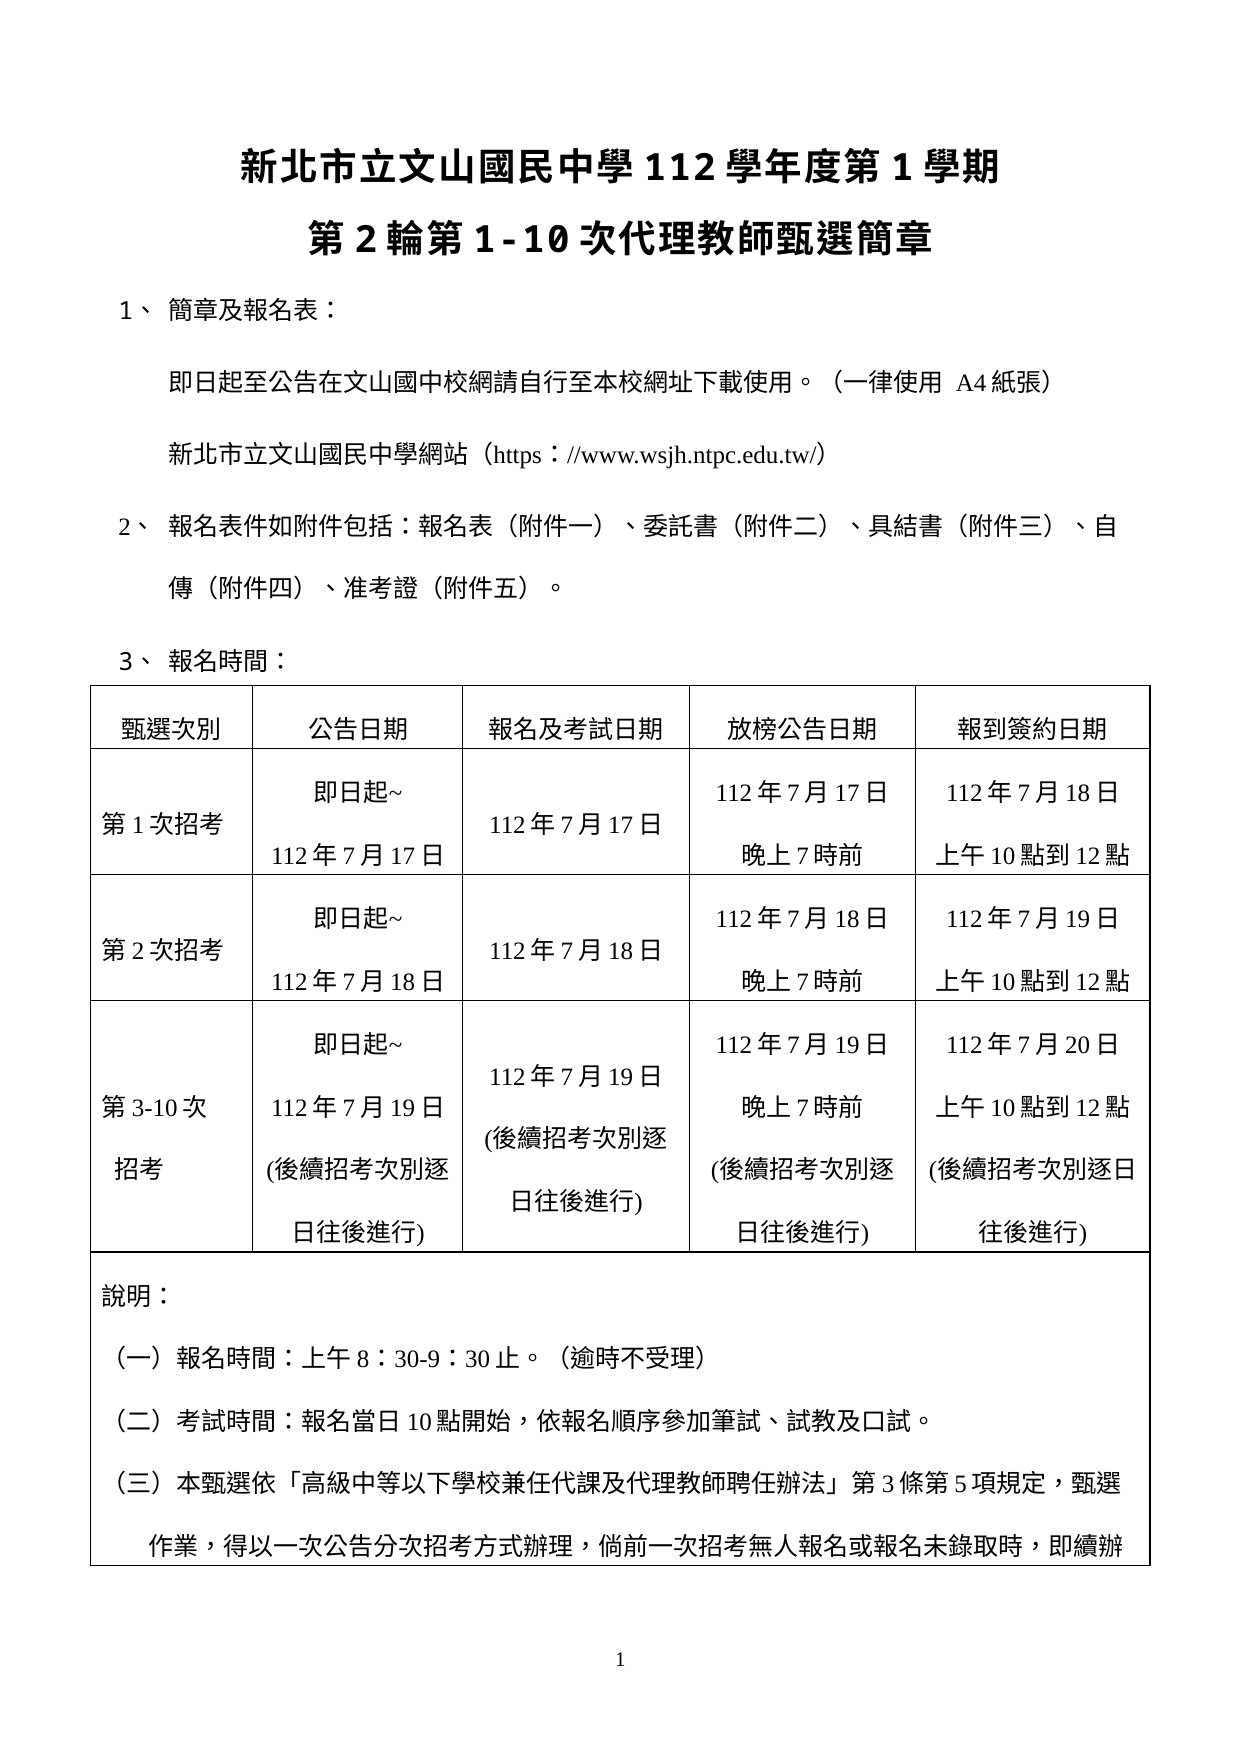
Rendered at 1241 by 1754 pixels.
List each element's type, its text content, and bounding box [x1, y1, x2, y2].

table_header 報名及考試日期 [463, 686, 689, 748]
table_cell 即日起~ 112年7月19日 (後續招考次別逐日往後進行) [253, 1001, 462, 1251]
table_cell 112年7月18日 上午10點到12點 [916, 749, 1149, 874]
table_cell 112年7月19日 (後續招考次別逐日往後進行) [463, 1001, 689, 1251]
table_cell 112年7月18日 晚上7時前 [690, 875, 915, 1000]
table_cell 即日起~ 112年7月17日 [253, 749, 462, 874]
table_header 公告日期 [253, 686, 462, 748]
table_cell 第2次招考 [91, 875, 252, 1000]
table_cell 即日起~ 112年7月18日 [253, 875, 462, 1000]
table_header 甄選次別 [91, 686, 252, 748]
text 新北市立文山國民中學112學年度第1學期 [118, 122, 1122, 185]
table_cell 112年7月19日 晚上7時前 (後續招考次別逐日往後進行) [690, 1001, 915, 1251]
table_cell 第3-10次 招考 [91, 1001, 252, 1251]
list 報名時間： [118, 617, 1122, 680]
table_cell 112年7月19日 上午10點到12點 [916, 875, 1149, 1000]
table_header 放榜公告日期 [690, 686, 915, 748]
table_cell 112年7月20日 上午10點到12點 (後續招考次別逐日往後進行) [916, 1001, 1149, 1251]
table_cell 第1次招考 [91, 749, 252, 874]
text 即日起至公告在文山國中校網請自行至本校網址下載使用。（一律使用 A4紙張） [118, 339, 1122, 401]
table_header 報到簽約日期 [916, 686, 1149, 748]
text 新北市立文山國民中學網站（https：//www.wsjh.ntpc.edu.tw/） [118, 411, 1122, 473]
table_cell 112年7月17日 [463, 749, 689, 874]
table_cell 112年7月17日 晚上7時前 [690, 749, 915, 874]
table_cell 112年7月18日 [463, 875, 689, 1000]
text 第2輪第1-10次代理教師甄選簡章 [118, 194, 1122, 257]
list 報名表件如附件包括：報名表（附件一）、委託書（附件二）、具結書（附件三）、自傳（附件四）、准考證（附件五）。 [118, 483, 1122, 608]
list 簡章及報名表： [118, 267, 1122, 329]
table_cell 說明： （一）報名時間：上午8：30-9：30止。（逾時不受理） （二）考試時間：報名當日10點開始，依報名順序參加筆試、試教及口試。 （三）本甄選依「高級中等以下學校兼任代課及代理教師聘任辦法」第3條第5項規定，甄選作業，得以一次公告分次招考方式辦理，倘前一次招考無人報名或報名未錄取時，即續辦 [91, 1253, 1149, 1565]
